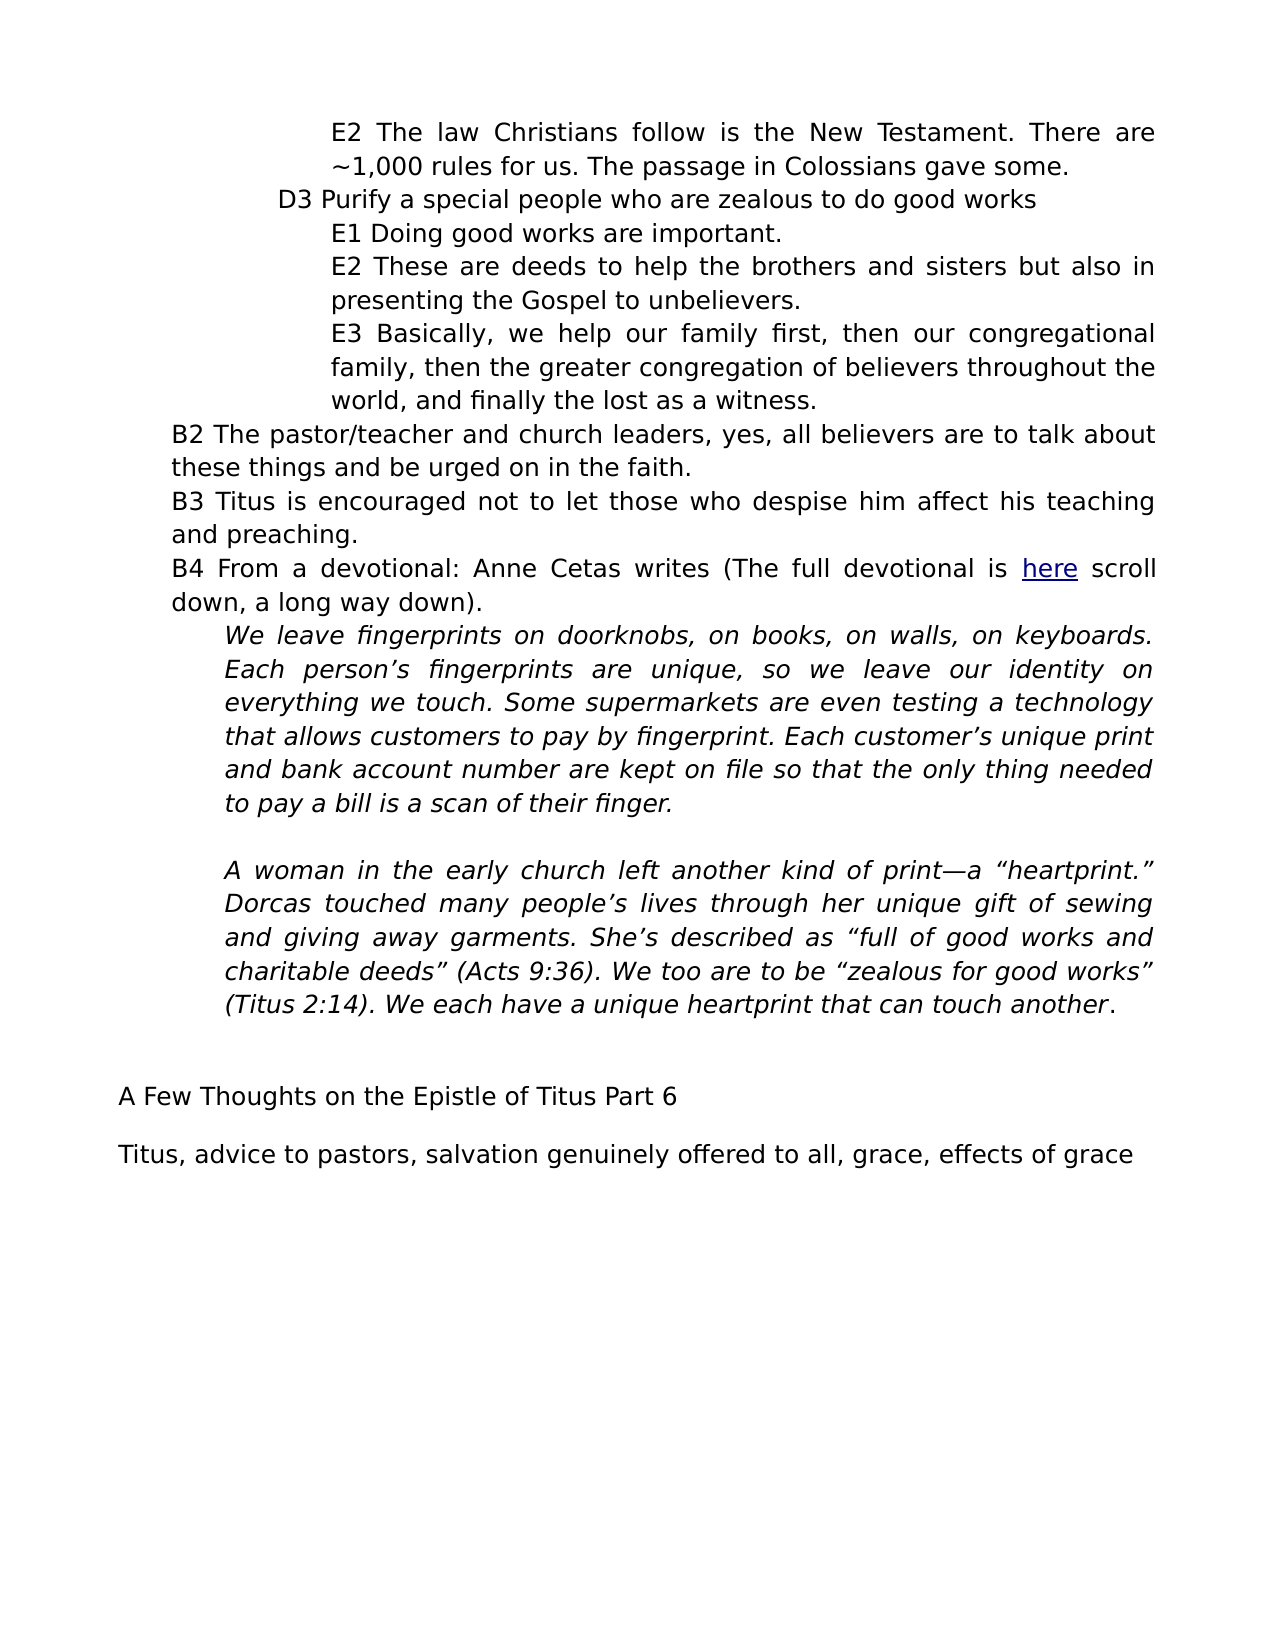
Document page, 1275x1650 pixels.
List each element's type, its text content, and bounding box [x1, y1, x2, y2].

text B3 Titus is encouraged not to let those who despise him affect his teaching and preaching. [171, 487, 1157, 550]
text B2 The pastor/teacher and church leaders, yes, all believers are to talk about these things and be urged on in the faith. [171, 420, 1157, 483]
text D3 Purify a special people who are zealous to do good works [277, 185, 1157, 214]
text We leave fingerprints on doorknobs, on books, on walls, on keyboards. Each person’s fingerprints are unique, so we leave our identity on everything we touch. Some supermarkets are even testing a technology that allows customers to pay by fingerprint. Each customer’s unique print and bank account number are kept on file so that the only thing needed to pay a bill is a scan of their finger. [224, 621, 1157, 818]
text E2 The law Christians follow is the New Testament. There are ~1,000 rules for us. The passage in Colossians gave some. [331, 118, 1157, 181]
text E2 These are deeds to help the brothers and sisters but also in presenting the Gospel to unbelievers. [331, 252, 1157, 315]
text B4 From a devotional: Anne Cetas writes (The full devotional is here scroll down, a long way down). [171, 554, 1157, 617]
text E1 Doing good works are important. [331, 219, 1157, 248]
text E3 Basically, we help our family first, then our congregational family, then the greater congregation of believers throughout the world, and finally the lost as a witness. [331, 319, 1157, 416]
text Titus, advice to pastors, salvation genuinely offered to all, grace, effects of grace [118, 1140, 1157, 1169]
text A woman in the early church left another kind of print—a “heartprint.” Dorcas touched many people’s lives through her unique gift of sewing and giving away garments. She’s described as “full of good works and charitable deeds” (Acts 9:36). We too are to be “zealous for good works” (Titus 2:14). We each have a unique heartprint that can touch another. [224, 856, 1157, 1019]
text A Few Thoughts on the Epistle of Titus Part 6 [118, 1082, 1157, 1111]
